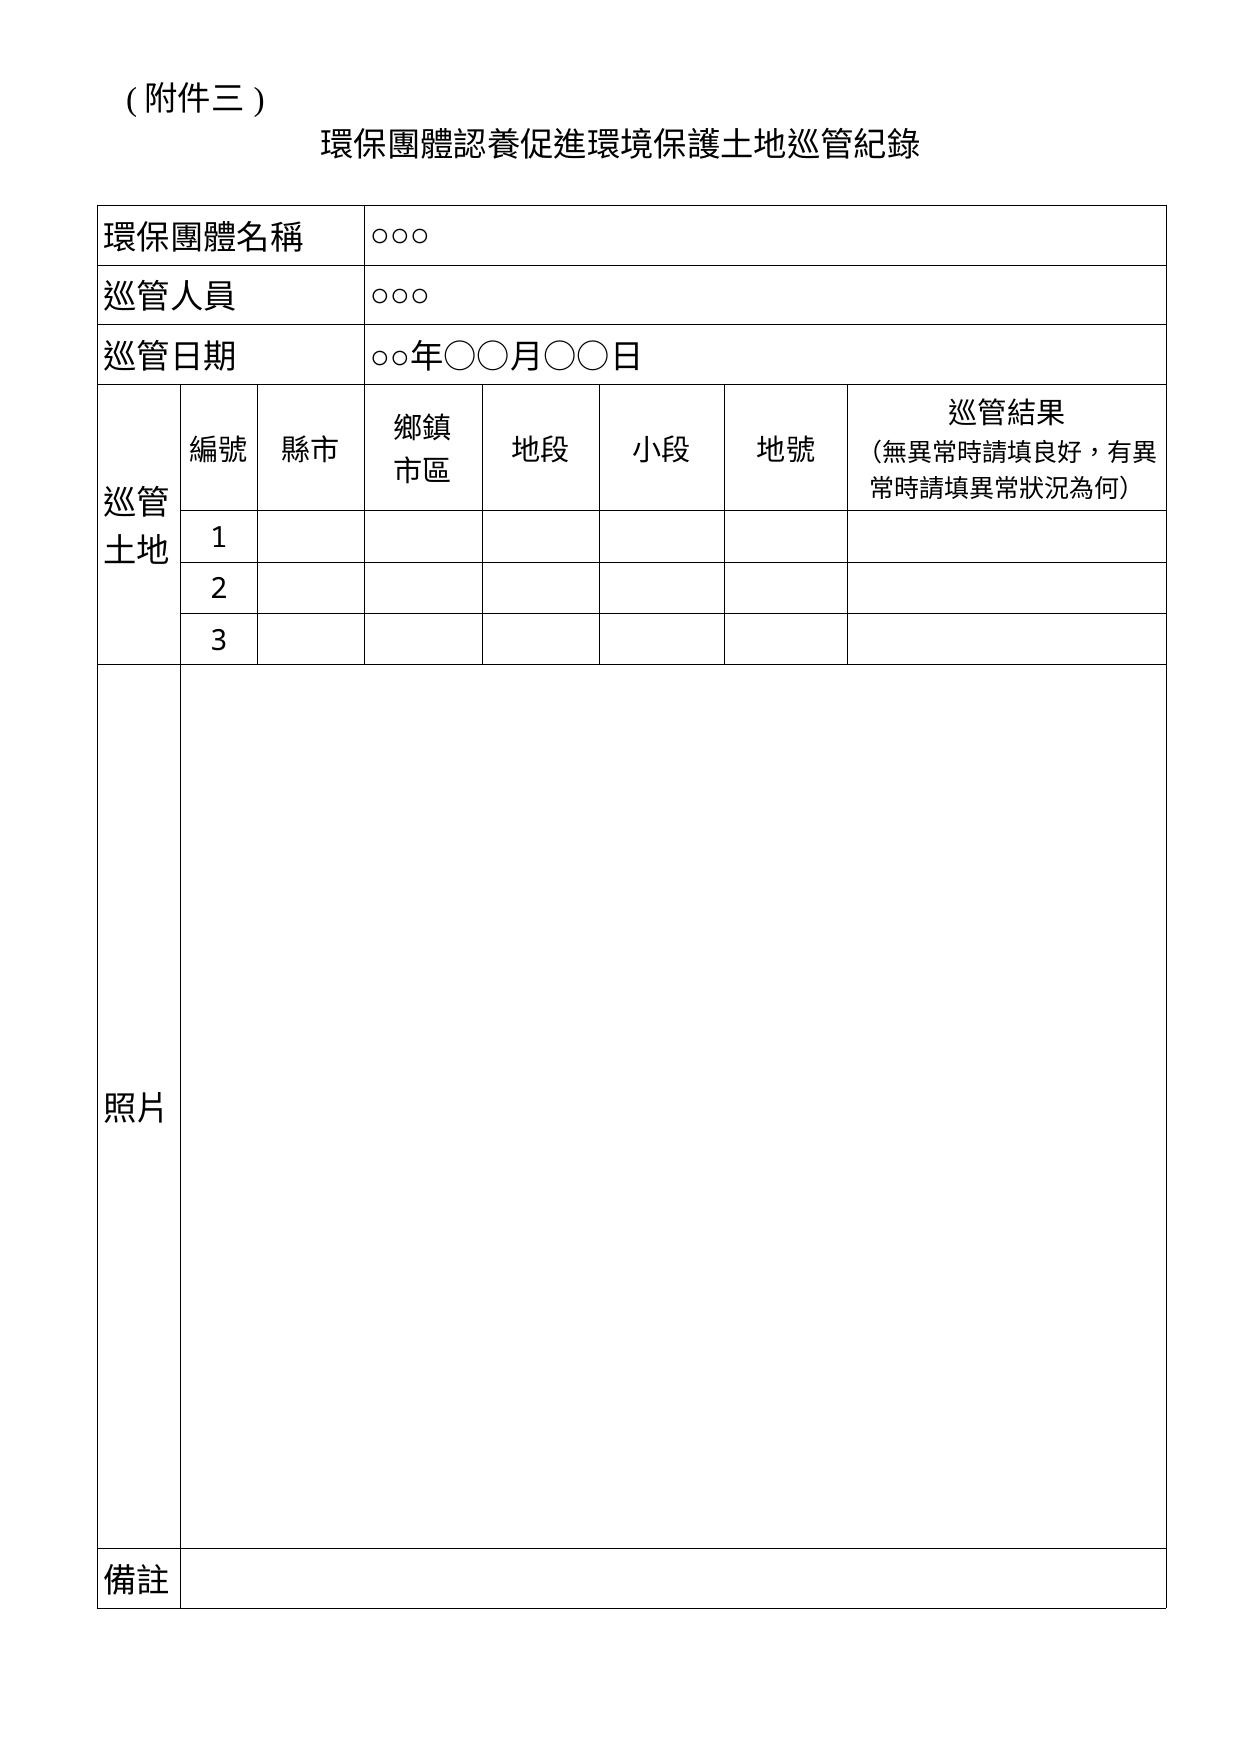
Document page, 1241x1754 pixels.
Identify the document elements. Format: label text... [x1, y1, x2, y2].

table_cell [365, 511, 482, 562]
table_cell 地號 [725, 385, 847, 510]
table_cell [483, 511, 599, 562]
table_cell [848, 563, 1166, 613]
table_cell 巡管日期 [98, 325, 364, 384]
table_cell [181, 1549, 1166, 1608]
table_cell [725, 563, 847, 613]
table_cell [725, 511, 847, 562]
table_cell 備註 [98, 1549, 180, 1608]
table_cell [258, 614, 364, 664]
table_cell [258, 511, 364, 562]
table_cell 縣市 [258, 385, 364, 510]
table_cell [600, 563, 724, 613]
table_cell 巡管結果 （無異常時請填良好，有異常時請填異常狀況為何） [848, 385, 1166, 510]
table_cell ○○○ [365, 266, 1166, 324]
table_cell [600, 614, 724, 664]
table_cell [365, 614, 482, 664]
table_cell ○○年○○月○○日 [365, 325, 1166, 384]
table_header 環保團體名稱 [98, 206, 364, 264]
table_cell [483, 614, 599, 664]
table_cell [365, 563, 482, 613]
table_cell [725, 614, 847, 664]
table_cell [848, 614, 1166, 664]
table_cell 編號 [181, 385, 257, 510]
table_cell 小段 [600, 385, 724, 510]
table_header ○○○ [365, 206, 1166, 264]
table_cell 1 [181, 511, 257, 562]
table_cell 照片 [98, 665, 180, 1548]
table_cell 地段 [483, 385, 599, 510]
table_cell 鄉鎮 市區 [365, 385, 482, 510]
table_cell 巡管土地 [98, 385, 180, 664]
table_cell 巡管人員 [98, 266, 364, 324]
table_cell [600, 511, 724, 562]
table_cell [483, 563, 599, 613]
text 環保團體認養促進環境保護土地巡管紀錄 [118, 118, 1122, 166]
table_cell 3 [181, 614, 257, 664]
table_cell 2 [181, 563, 257, 613]
table_cell [181, 665, 1166, 1548]
table_cell [848, 511, 1166, 562]
table_cell [258, 563, 364, 613]
